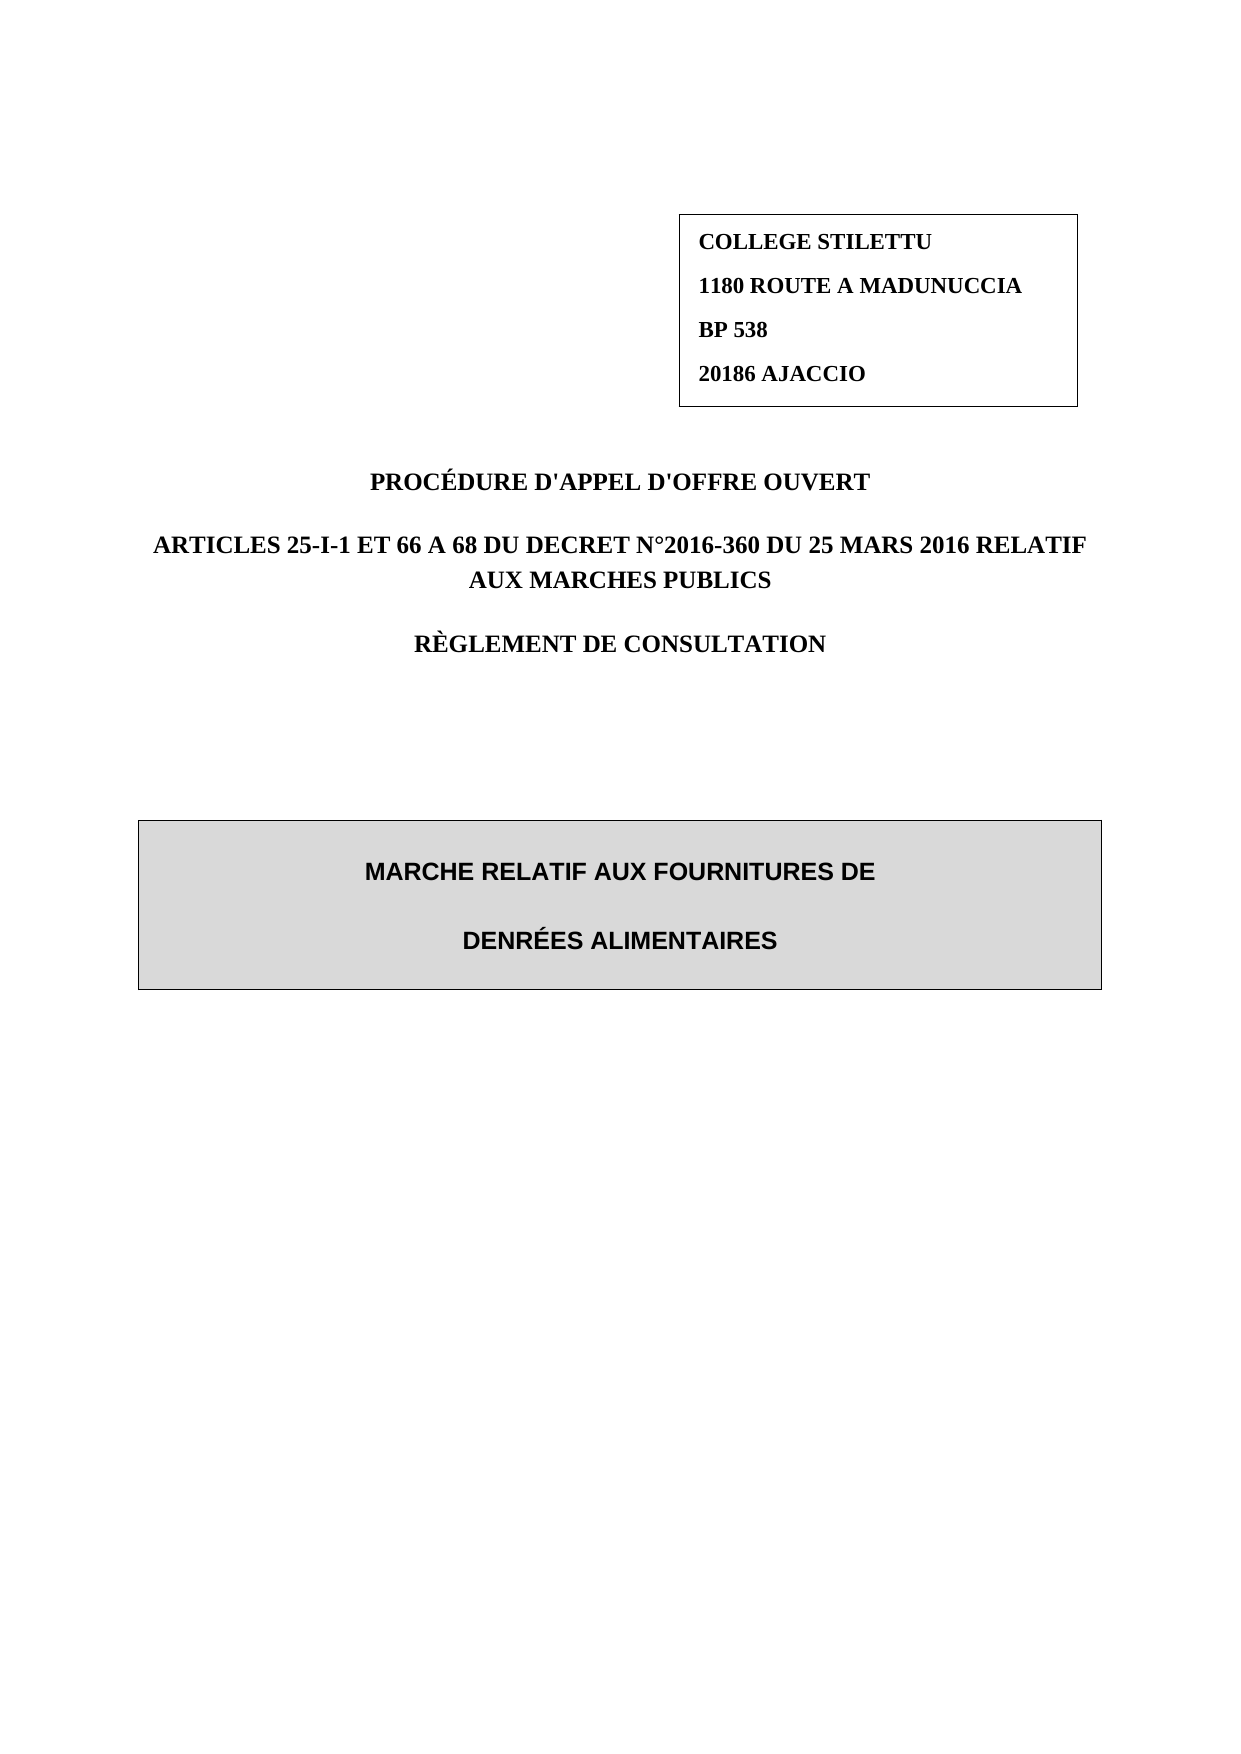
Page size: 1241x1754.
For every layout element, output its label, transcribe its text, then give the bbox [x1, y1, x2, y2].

text Articles 25-I-1 et 66 a 68 du decret n°2016-360 du 25 mars 2016 RELATIF AUX MARCHES PUBLICS [148, 531, 1093, 594]
text MARCHE RELATIF AUX FOURNITURES DE [139, 854, 1101, 886]
text DENRÉES ALIMENTAIRES [139, 923, 1101, 955]
table_header COLLEGE STILETTU 1180 ROUTE A MADUNUCCIA BP 538 20186 AJACCIO [680, 215, 1077, 406]
text Procédure d'appel d'offre ouvert [148, 467, 1093, 496]
text RÈGLEMENT DE CONSULTATION [148, 629, 1093, 657]
